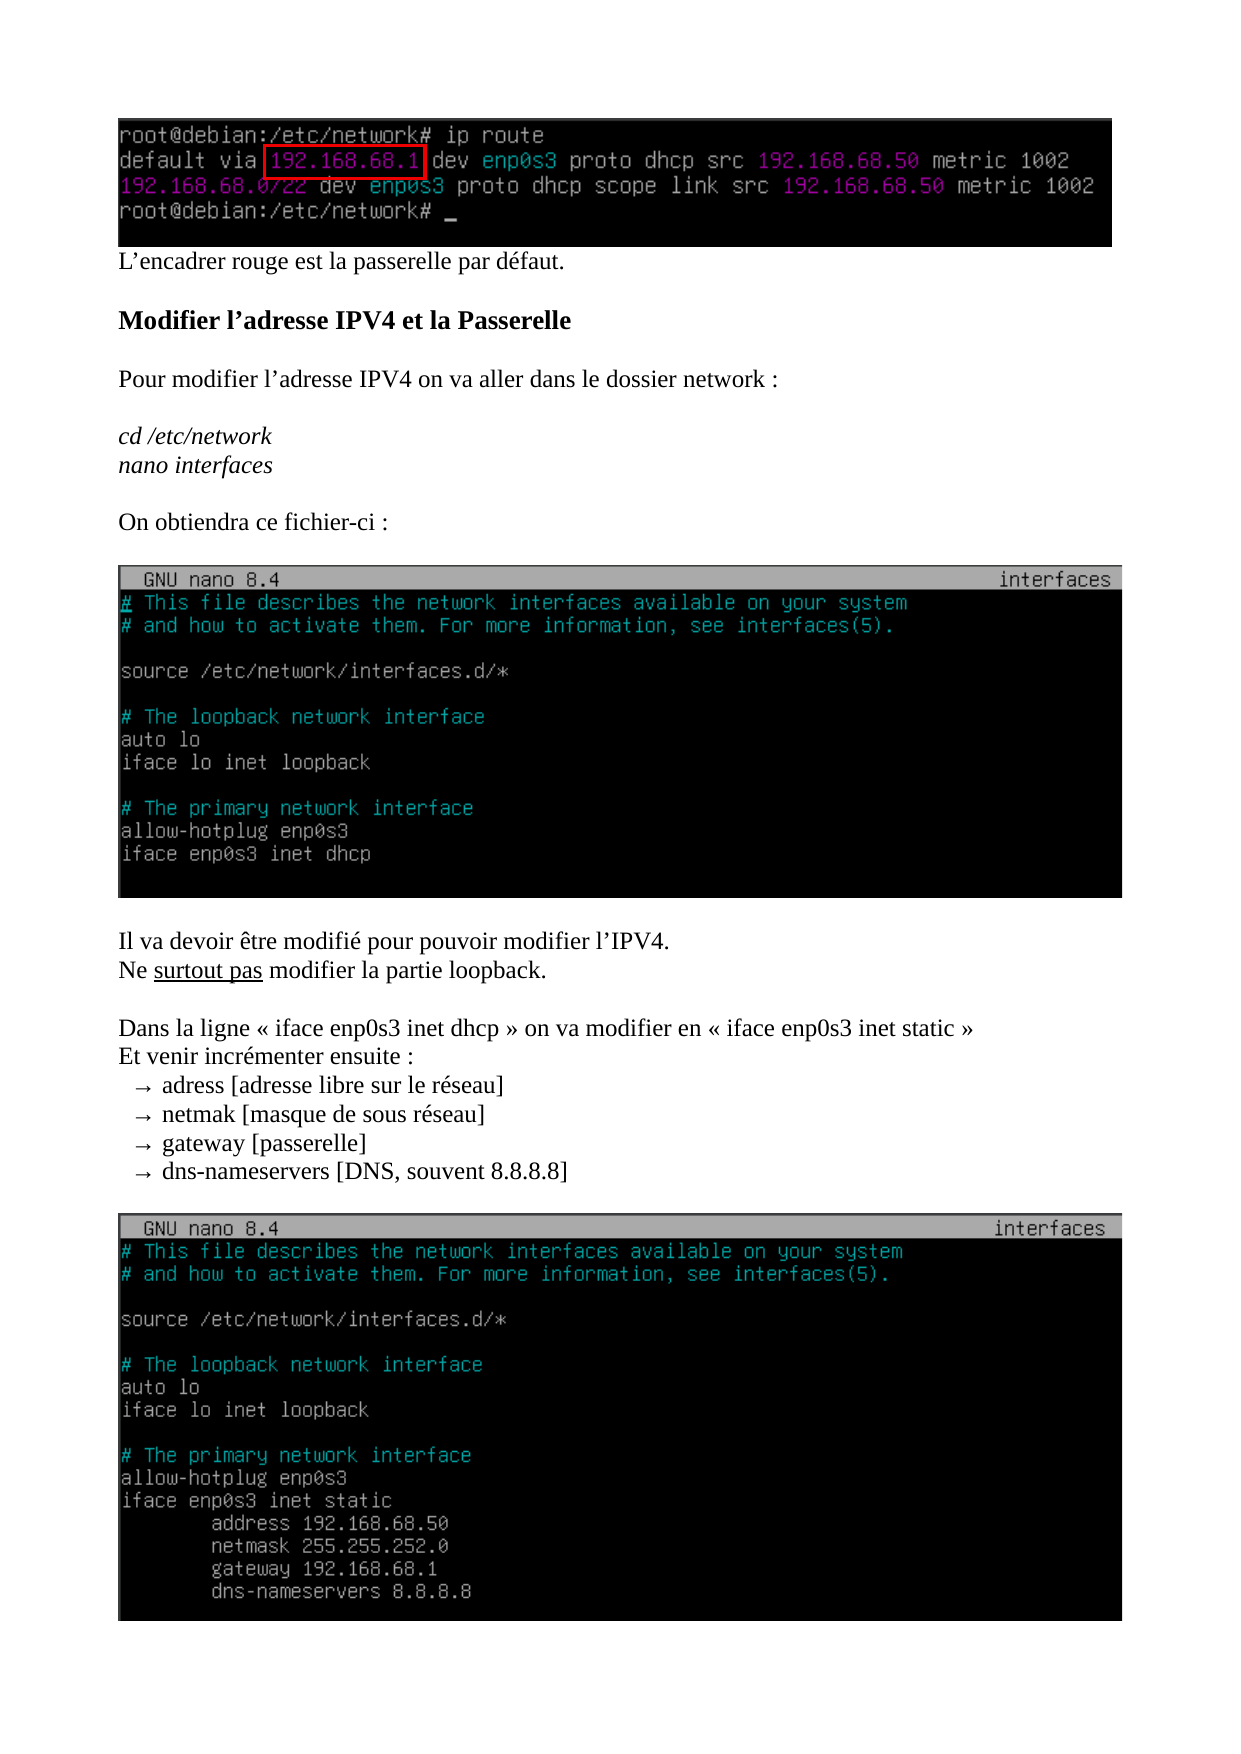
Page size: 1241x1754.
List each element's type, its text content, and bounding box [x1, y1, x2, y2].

text Pour modifier l’adresse IPV4 on va aller dans le dossier network : [118, 364, 1122, 392]
text L’encadrer rouge est la passerelle par défaut. [118, 246, 1122, 275]
text On obtiendra ce fichier-ci : [118, 507, 1122, 536]
text Et venir incrémenter ensuite : [118, 1041, 1122, 1070]
text Ne surtout pas modifier la partie loopback. [118, 955, 1122, 984]
text Il va devoir être modifié pour pouvoir modifier l’IPV4. [118, 926, 1122, 955]
text → dns-nameservers [DNS, souvent 8.8.8.8] [118, 1156, 1122, 1185]
text Modifier l’adresse IPV4 et la Passerelle [118, 304, 1122, 335]
text → adress [adresse libre sur le réseau] [118, 1070, 1122, 1099]
text cd /etc/network [118, 421, 1122, 450]
text → gateway [passerelle] [118, 1128, 1122, 1156]
text → netmak [masque de sous réseau] [118, 1099, 1122, 1128]
text nano interfaces [118, 450, 1122, 479]
text Dans la ligne « iface enp0s3 inet dhcp » on va modifier en « iface enp0s3 inet static » [118, 1013, 1122, 1041]
